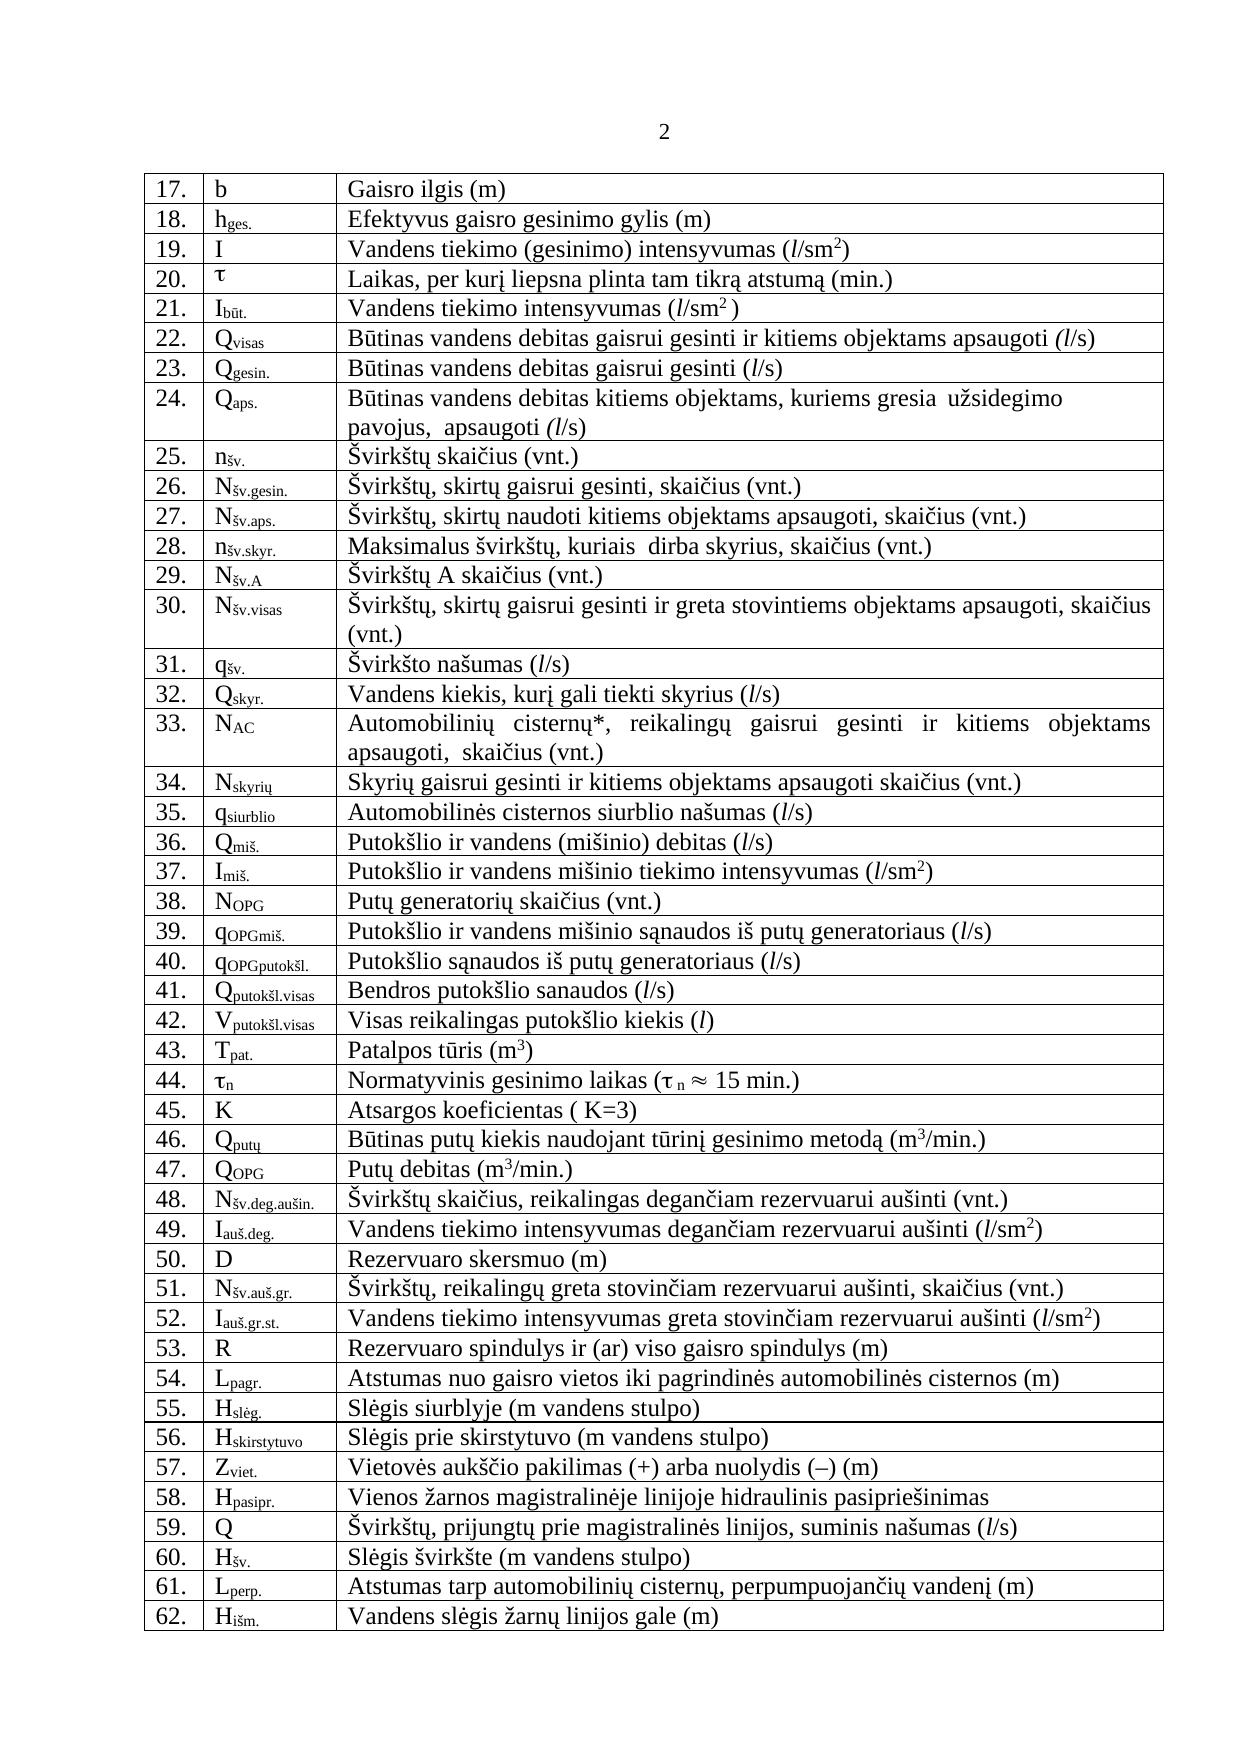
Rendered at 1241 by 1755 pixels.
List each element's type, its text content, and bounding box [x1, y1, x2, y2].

table_cell 31. [145, 649, 203, 678]
table_cell 36. [145, 827, 203, 855]
table_cell Rezervuaro skersmuo (m) [337, 1244, 1163, 1272]
table_cell Būtinas vandens debitas gaisrui gesinti ir kitiems objektams apsaugoti (l/s) [337, 323, 1163, 352]
table_cell nšv.skyr. [204, 531, 336, 559]
table_cell Putokšlio ir vandens mišinio tiekimo intensyvumas (l/sm2) [337, 856, 1163, 885]
table_cell Slėgis švirkšte (m vandens stulpo) [337, 1542, 1163, 1570]
table_cell 58. [145, 1482, 203, 1511]
table_cell 55. [145, 1393, 203, 1421]
table_cell 25. [145, 441, 203, 470]
table_cell hges. [204, 204, 336, 233]
table_cell Vietovės aukščio pakilimas (+) arba nuolydis (–) (m) [337, 1452, 1163, 1481]
table_cell Nšv.deg.aušin. [204, 1184, 336, 1213]
table_cell Atstumas nuo gaisro vietos iki pagrindinės automobilinės cisternos (m) [337, 1363, 1163, 1392]
table_cell Lpagr. [204, 1363, 336, 1392]
table_cell Švirkštų skaičius, reikalingas degančiam rezervuarui aušinti (vnt.) [337, 1184, 1163, 1213]
table_cell Imiš. [204, 856, 336, 885]
table_cell qsiurblio [204, 797, 336, 826]
table_cell 42. [145, 1005, 203, 1034]
table_cell 32. [145, 679, 203, 707]
table_cell Vandens tiekimo (gesinimo) intensyvumas (l/sm2) [337, 234, 1163, 263]
table_cell Putokšlio ir vandens (mišinio) debitas (l/s) [337, 827, 1163, 855]
table_cell 46. [145, 1125, 203, 1153]
table_cell 62. [145, 1601, 203, 1630]
table_cell Vandens tiekimo intensyvumas greta stovinčiam rezervuarui aušinti (l/sm2) [337, 1303, 1163, 1332]
table_cell 44. [145, 1065, 203, 1094]
table_cell 21. [145, 294, 203, 322]
table_cell 50. [145, 1244, 203, 1272]
table_cell Gaisro ilgis (m) [337, 174, 1163, 203]
table_cell Iauš.gr.st. [204, 1303, 336, 1332]
table_cell Švirkštų skaičius (vnt.) [337, 441, 1163, 470]
table_cell 28. [145, 531, 203, 559]
table_cell 38. [145, 886, 203, 915]
table_cell Atsargos koeficientas ( K=3) [337, 1095, 1163, 1123]
table_cell Švirkštų, skirtų gaisrui gesinti, skaičius (vnt.) [337, 471, 1163, 500]
table_cell Qmiš. [204, 827, 336, 855]
table_cell qOPGputokšl. [204, 946, 336, 974]
table_cell NAC [204, 709, 336, 766]
table_cell 33. [145, 709, 203, 766]
table_cell Qputų [204, 1125, 336, 1153]
table_cell b [204, 174, 336, 203]
table_cell 56. [145, 1423, 203, 1451]
table_cell Qputokšl.visas [204, 976, 336, 1004]
table_cell Atstumas tarp automobilinių cisternų, perpumpuojančių vandenį (m) [337, 1571, 1163, 1600]
table_cell R [204, 1333, 336, 1362]
table_cell 22. [145, 323, 203, 352]
table_cell Q [204, 1512, 336, 1541]
table_cell Hpasipr. [204, 1482, 336, 1511]
table_cell 51. [145, 1274, 203, 1302]
table_cell Hslėg. [204, 1393, 336, 1421]
table_cell Putokšlio sąnaudos iš putų generatoriaus (l/s) [337, 946, 1163, 974]
table_cell Švirkštų, skirtų gaisrui gesinti ir greta stovintiems objektams apsaugoti, skaičius (vnt.) [337, 590, 1163, 648]
table_cell Qskyr. [204, 679, 336, 707]
table_cell qšv. [204, 649, 336, 678]
table_cell Automobilinės cisternos siurblio našumas (l/s) [337, 797, 1163, 826]
table_cell Švirkštų, prijungtų prie magistralinės linijos, suminis našumas (l/s) [337, 1512, 1163, 1541]
table_cell Nšv.visas [204, 590, 336, 648]
table_cell K [204, 1095, 336, 1123]
table_cell Būtinas vandens debitas kitiems objektams, kuriems gresia užsidegimo pavojus, apsaugoti (l/s) [337, 383, 1163, 440]
table_cell 60. [145, 1542, 203, 1570]
table_cell 35. [145, 797, 203, 826]
table_cell Laikas, per kurį liepsna plinta tam tikrą atstumą (min.) [337, 264, 1163, 292]
table_cell 18. [145, 204, 203, 233]
table_cell D [204, 1244, 336, 1272]
table_cell Qaps. [204, 383, 336, 440]
table_cell 20. [145, 264, 203, 292]
table_cell Patalpos tūris (m3) [337, 1035, 1163, 1064]
table_cell Hskirstytuvo [204, 1423, 336, 1451]
table_cell 47. [145, 1154, 203, 1183]
table_cell 37. [145, 856, 203, 885]
table_cell 45. [145, 1095, 203, 1123]
table_cell Nšv.A [204, 561, 336, 589]
table_cell 24. [145, 383, 203, 440]
table_cell Qgesin. [204, 353, 336, 382]
table_cell Maksimalus švirkštų, kuriais dirba skyrius, skaičius (vnt.) [337, 531, 1163, 559]
table_cell qOPGmiš. [204, 916, 336, 945]
table_cell Automobilinių cisternų*, reikalingų gaisrui gesinti ir kitiems objektams apsaugoti, skaičius (vnt.) [337, 709, 1163, 766]
table_cell 40. [145, 946, 203, 974]
table_cell Nšv.gesin. [204, 471, 336, 500]
table_cell 39. [145, 916, 203, 945]
table_cell 27. [145, 501, 203, 530]
table_cell 54. [145, 1363, 203, 1392]
table_cell 61. [145, 1571, 203, 1600]
table_cell Efektyvus gaisro gesinimo gylis (m) [337, 204, 1163, 233]
table_cell 26. [145, 471, 203, 500]
table_cell Putų debitas (m3/min.) [337, 1154, 1163, 1183]
table_cell Švirkšto našumas (l/s) [337, 649, 1163, 678]
table_cell 57. [145, 1452, 203, 1481]
table_cell Būtinas vandens debitas gaisrui gesinti (l/s) [337, 353, 1163, 382]
table_cell 59. [145, 1512, 203, 1541]
table_cell Vandens slėgis žarnų linijos gale (m) [337, 1601, 1163, 1630]
table_cell 53. [145, 1333, 203, 1362]
table_cell Ibūt. [204, 294, 336, 322]
table_cell 19. [145, 234, 203, 263]
table_cell I [204, 234, 336, 263]
table_cell 48. [145, 1184, 203, 1213]
table_cell nšv. [204, 441, 336, 470]
table_cell NOPG [204, 886, 336, 915]
table_cell Nšv.auš.gr. [204, 1274, 336, 1302]
table_cell Visas reikalingas putokšlio kiekis (l) [337, 1005, 1163, 1034]
table_cell tn [204, 1065, 336, 1094]
table_cell Vandens kiekis, kurį gali tiekti skyrius (l/s) [337, 679, 1163, 707]
table_cell Zviet. [204, 1452, 336, 1481]
table_cell 23. [145, 353, 203, 382]
table_cell 49. [145, 1214, 203, 1243]
table_cell Putokšlio ir vandens mišinio sąnaudos iš putų generatoriaus (l/s) [337, 916, 1163, 945]
table_cell Slėgis prie skirstytuvo (m vandens stulpo) [337, 1423, 1163, 1451]
table_cell 29. [145, 561, 203, 589]
table_cell 34. [145, 767, 203, 796]
table_cell 41. [145, 976, 203, 1004]
table_cell Hišm. [204, 1601, 336, 1630]
table_cell Vandens tiekimo intensyvumas degančiam rezervuarui aušinti (l/sm2) [337, 1214, 1163, 1243]
table_cell 17. [145, 174, 203, 203]
table_cell Vandens tiekimo intensyvumas (l/sm2 ) [337, 294, 1163, 322]
table_cell Vienos žarnos magistralinėje linijoje hidraulinis pasipriešinimas [337, 1482, 1163, 1511]
table_cell Vputokšl.visas [204, 1005, 336, 1034]
table_cell Normatyvinis gesinimo laikas (t n » 15 min.) [337, 1065, 1163, 1094]
table_cell Lperp. [204, 1571, 336, 1600]
table_cell Švirkštų, reikalingų greta stovinčiam rezervuarui aušinti, skaičius (vnt.) [337, 1274, 1163, 1302]
table_cell Skyrių gaisrui gesinti ir kitiems objektams apsaugoti skaičius (vnt.) [337, 767, 1163, 796]
table_cell Hšv. [204, 1542, 336, 1570]
table_cell 30. [145, 590, 203, 648]
table_cell t [204, 264, 336, 292]
table_cell Rezervuaro spindulys ir (ar) viso gaisro spindulys (m) [337, 1333, 1163, 1362]
table_cell 43. [145, 1035, 203, 1064]
table_cell Būtinas putų kiekis naudojant tūrinį gesinimo metodą (m3/min.) [337, 1125, 1163, 1153]
table_cell 52. [145, 1303, 203, 1332]
table_cell Tpat. [204, 1035, 336, 1064]
table_cell Qvisas [204, 323, 336, 352]
table_cell Nskyrių [204, 767, 336, 796]
table_cell Nšv.aps. [204, 501, 336, 530]
table_cell Švirkštų A skaičius (vnt.) [337, 561, 1163, 589]
table_cell Iauš.deg. [204, 1214, 336, 1243]
table_cell Bendros putokšlio sanaudos (l/s) [337, 976, 1163, 1004]
table_cell QOPG [204, 1154, 336, 1183]
table_cell Slėgis siurblyje (m vandens stulpo) [337, 1393, 1163, 1421]
table_cell Švirkštų, skirtų naudoti kitiems objektams apsaugoti, skaičius (vnt.) [337, 501, 1163, 530]
table_cell Putų generatorių skaičius (vnt.) [337, 886, 1163, 915]
